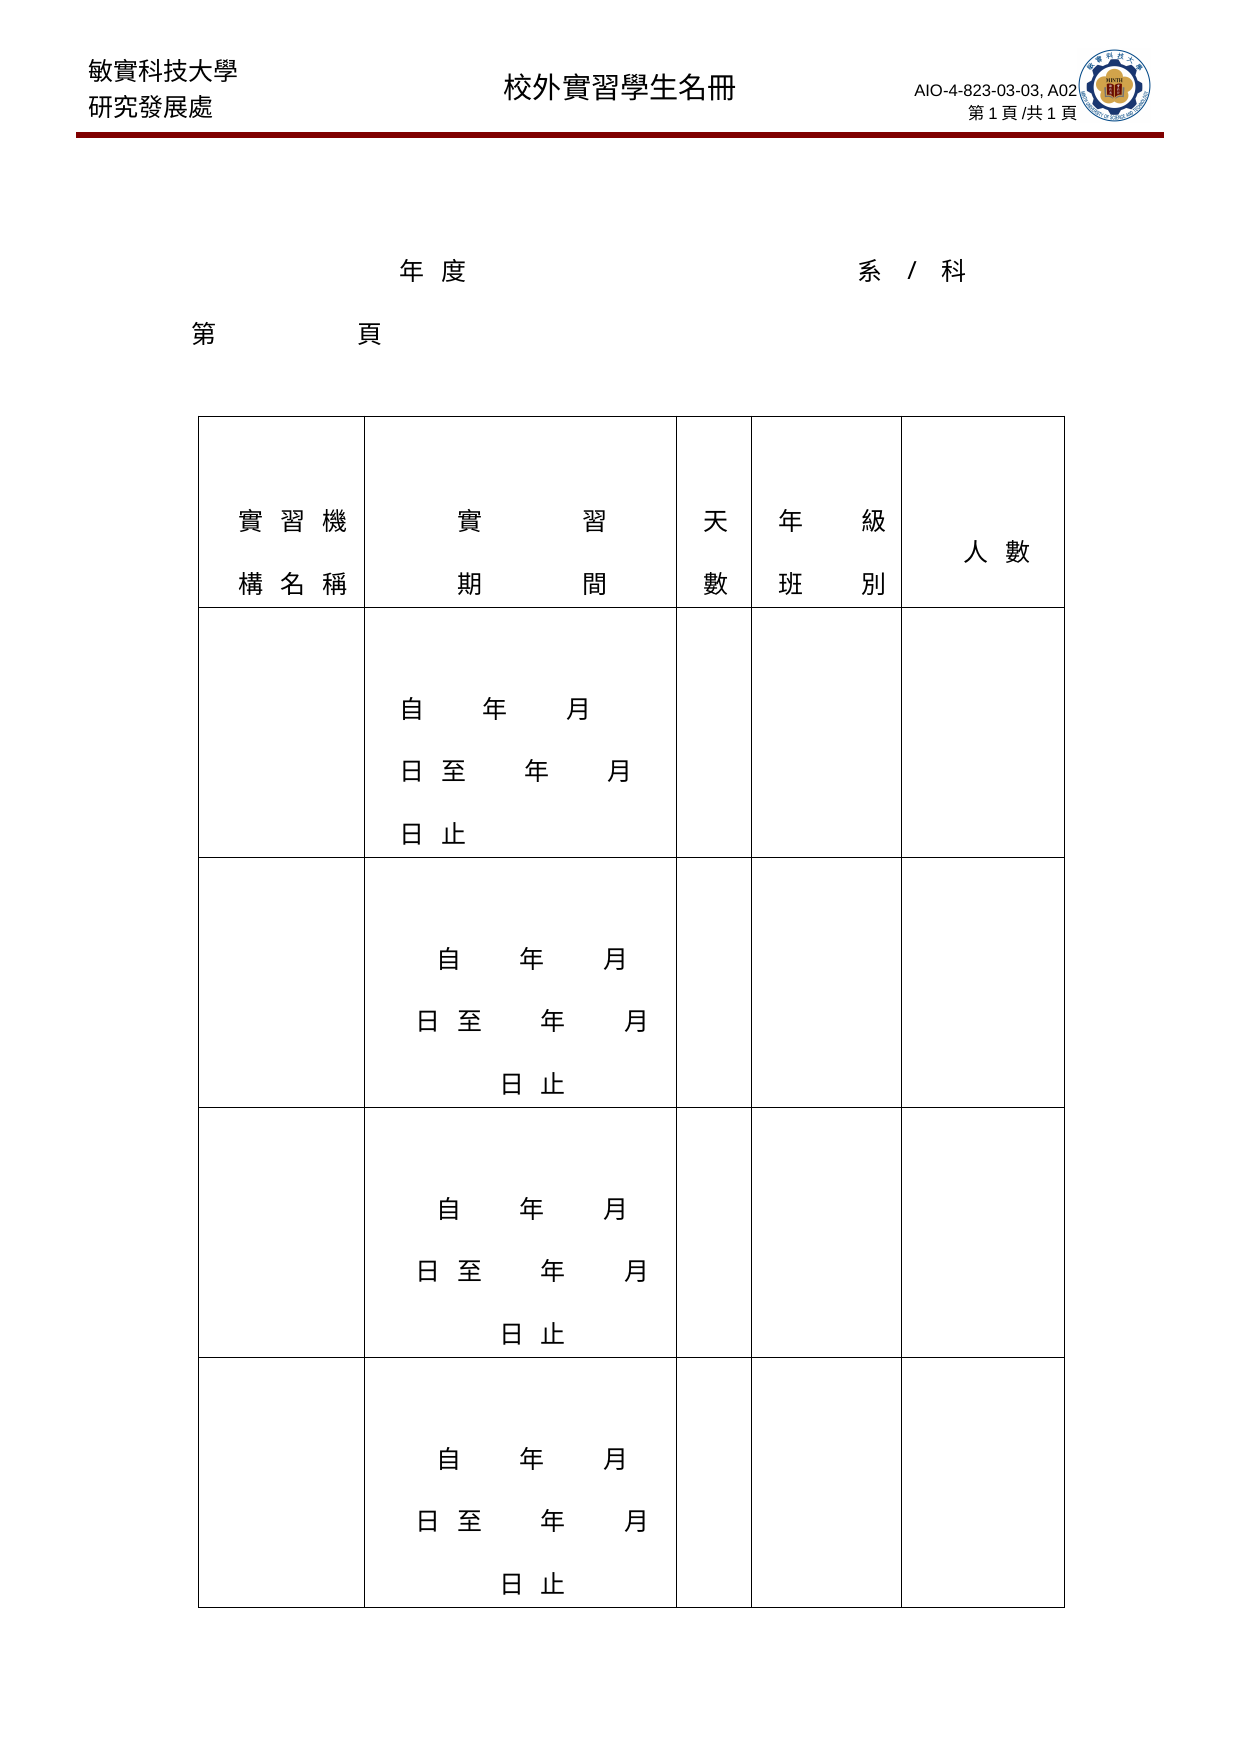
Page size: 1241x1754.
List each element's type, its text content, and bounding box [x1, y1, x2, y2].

table_cell [677, 1108, 751, 1357]
table_cell [902, 1358, 1064, 1607]
table_cell [902, 858, 1064, 1107]
table_cell 自 年 月 日至 年 月 日止 [365, 608, 676, 857]
table_cell [677, 1358, 751, 1607]
table_header 天數 [677, 417, 751, 607]
table_cell [199, 608, 364, 857]
table_header 實習機構名稱 [199, 417, 364, 607]
table_cell [752, 1358, 901, 1607]
table_header 實 習 期 間 [365, 417, 676, 607]
table_cell [902, 608, 1064, 857]
table_header 年 級 班 別 [752, 417, 901, 607]
table_cell 自 年 月 日至 年 月 日止 [365, 1358, 676, 1607]
table_cell [199, 1358, 364, 1607]
table_cell [752, 1108, 901, 1357]
table_cell [677, 858, 751, 1107]
table_cell [752, 858, 901, 1107]
text 年度 系/科 第 頁 [162, 228, 1141, 353]
table_cell [752, 608, 901, 857]
table_cell [199, 858, 364, 1107]
table_header 人數 [902, 417, 1064, 607]
table_cell [677, 608, 751, 857]
table_cell [199, 1108, 364, 1357]
table_cell 自 年 月 日至 年 月 日止 [365, 858, 676, 1107]
table_cell [902, 1108, 1064, 1357]
table_cell 自 年 月 日至 年 月 日止 [365, 1108, 676, 1357]
